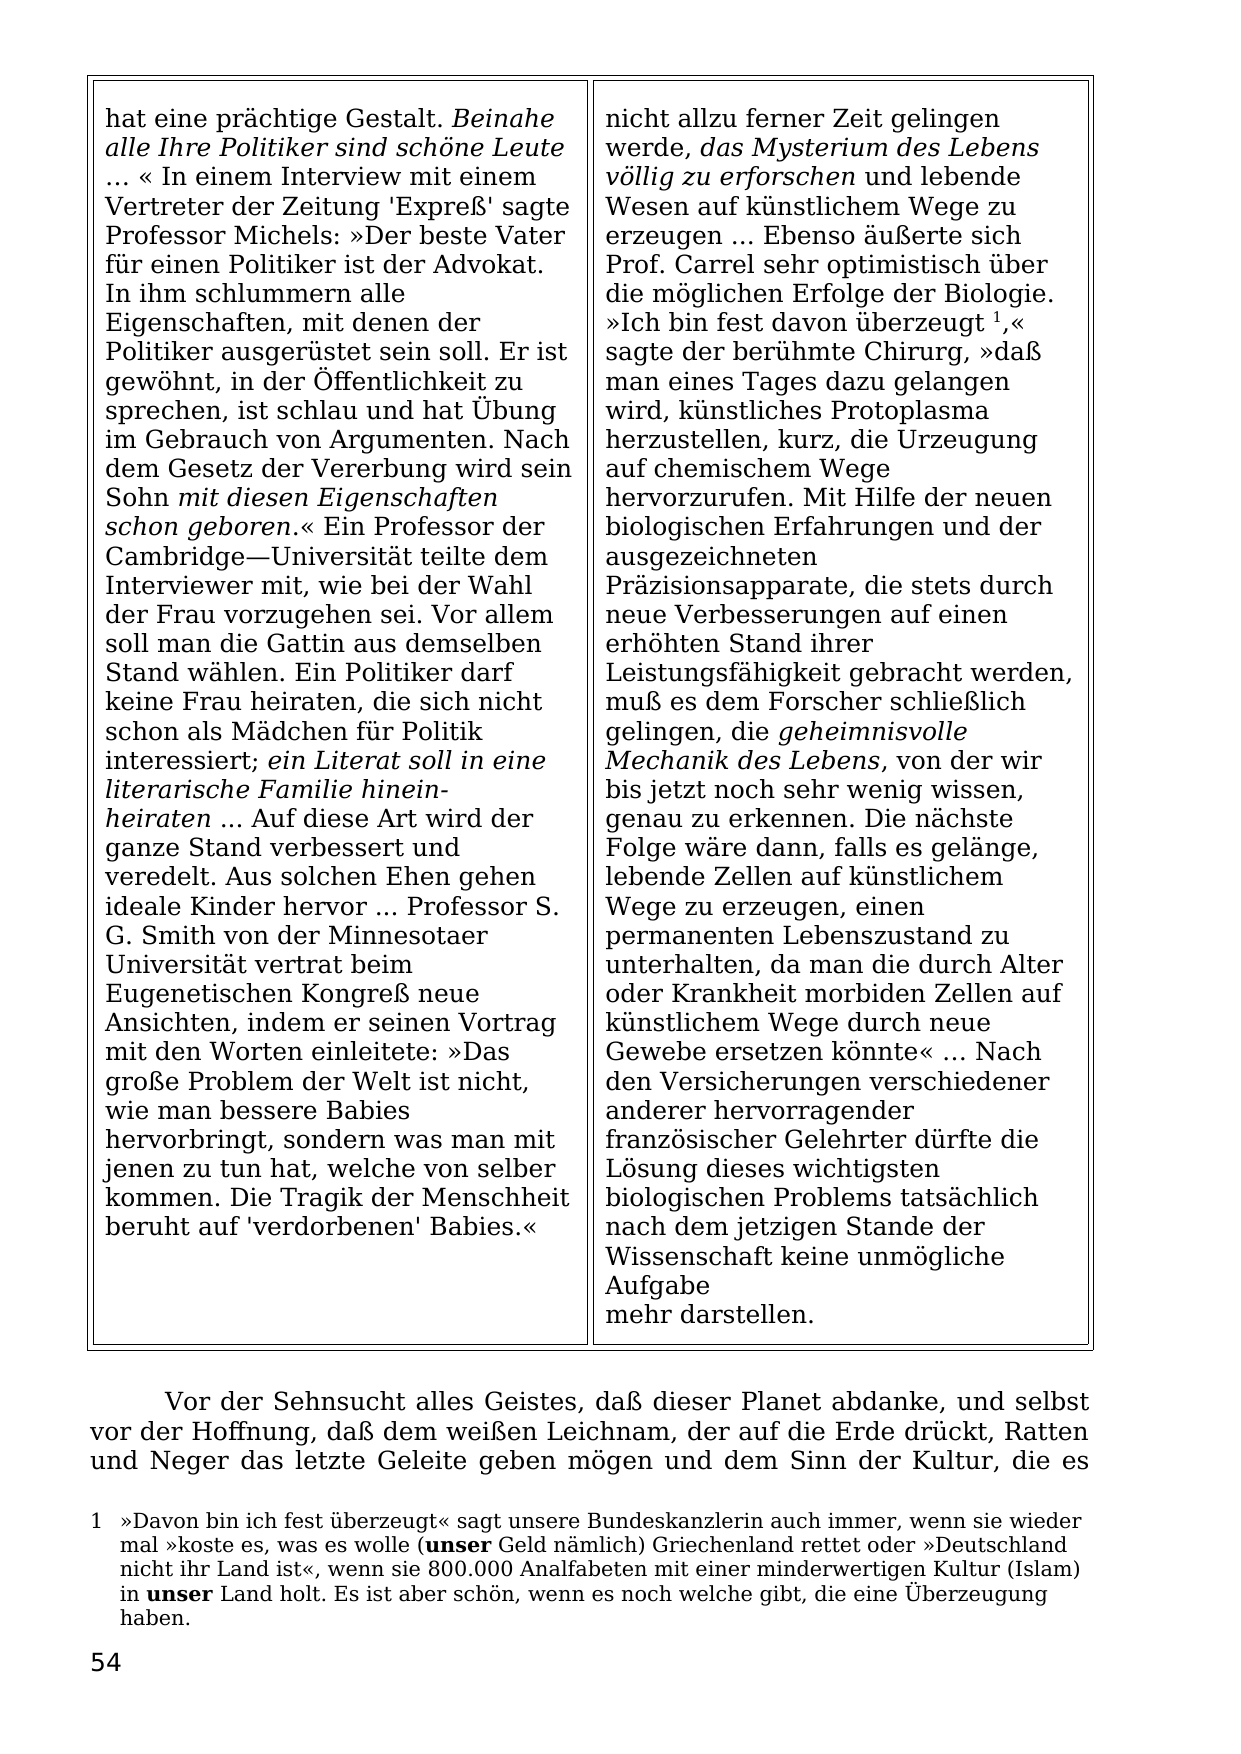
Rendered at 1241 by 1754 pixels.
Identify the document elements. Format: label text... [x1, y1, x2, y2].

table_header nicht allzu ferner Zeit gelingen werde, das Mysterium des Lebens völlig zu erforschen und lebende Wesen auf künstlichem Wege zu erzeugen ... Ebenso äußerte sich Prof. Carrel sehr optimistisch über die möglichen Erfolge der Biologie. »Ich bin fest davon über­zeugt ,« sagte der berühmte Chirurg, »daß man eines Tages dazu gelangen wird, künstliches Protoplasma herzustellen, kurz, die Urzeugung auf chemischem Wege hervorzurufen. Mit Hilfe der neuen biologischen Erfahrungen und der ausgezeichneten Präzisionsapparate, die stets durch neue Verbesserungen auf einen erhöhten Stand ihrer Leistungsfähigkeit gebracht werden, muß es dem Forscher schließlich gelingen, die geheimnisvolle Mechanik des Lebens, von der wir bis jetzt noch sehr wenig wissen, genau zu erkennen. Die nächste Folge wäre dann, falls es gelänge, lebende Zellen auf künstlichem Wege zu erzeugen, einen permanenten Lebens­zustand zu unterhalten, da man die durch Alter oder Krankheit morbiden Zellen auf künstlichem Wege durch neue Gewebe ersetzen könnte« … Nach den Versicherungen verschiedener anderer hervorragender französischer Gelehrter dürfte die Lösung dieses wichtigsten biologischen Problems tatsächlich nach dem jetzigen Stande der Wissenschaft keine unmögliche Aufgabe mehr darstellen. [590, 76, 1091, 1344]
text Vor der Sehnsucht alles Geistes, daß dieser Planet abdanke, und selbst vor der Hoffnung, daß dem weißen Leichnam, der auf die Erde drückt, Ratten und Neger das letzte Geleite geben mögen und dem Sinn der Kultur, die es [90, 1379, 1091, 1475]
table_header hat eine prächtige Gestalt. Beinahe alle Ihre Politiker sind schöne Leute … « In einem Interview mit einem Vertreter der Zeitung 'Expreß' sagte Professor Michels: »Der beste Vater für einen Politiker ist der Advokat. In ihm schlummern alle Eigenschaften, mit denen der Politiker ausgerüstet sein soll. Er ist gewöhnt, in der Öffentlichkeit zu sprechen, ist schlau und hat Übung im Gebrauch von Argumenten. Nach dem Gesetz der Vererbung wird sein Sohn mit diesen Eigenschaften schon geboren.« Ein Professor der Cambridge—Universität teilte dem Interviewer mit, wie bei der Wahl der Frau vorzugehen sei. Vor allem soll man die Gattin aus demselben Stand wählen. Ein Politiker darf keine Frau heiraten, die sich nicht schon als Mädchen für Politik interessiert; ein Literat soll in eine literarische Familie hinein­heiraten ... Auf diese Art wird der ganze Stand verbessert und veredelt. Aus solchen Ehen gehen ideale Kinder hervor ... Professor S. G. Smith von der Minnesotaer Universität vertrat beim Eugenetischen Kongreß neue Ansichten, indem er seinen Vortrag mit den Worten einleitete: »Das große Problem der Welt ist nicht, wie man bessere Babies hervorbringt, sondern was man mit jenen zu tun hat, welche von selber kommen. Die Tragik der Menschheit beruht auf 'verdorbenen' Babies.« [90, 76, 590, 1344]
